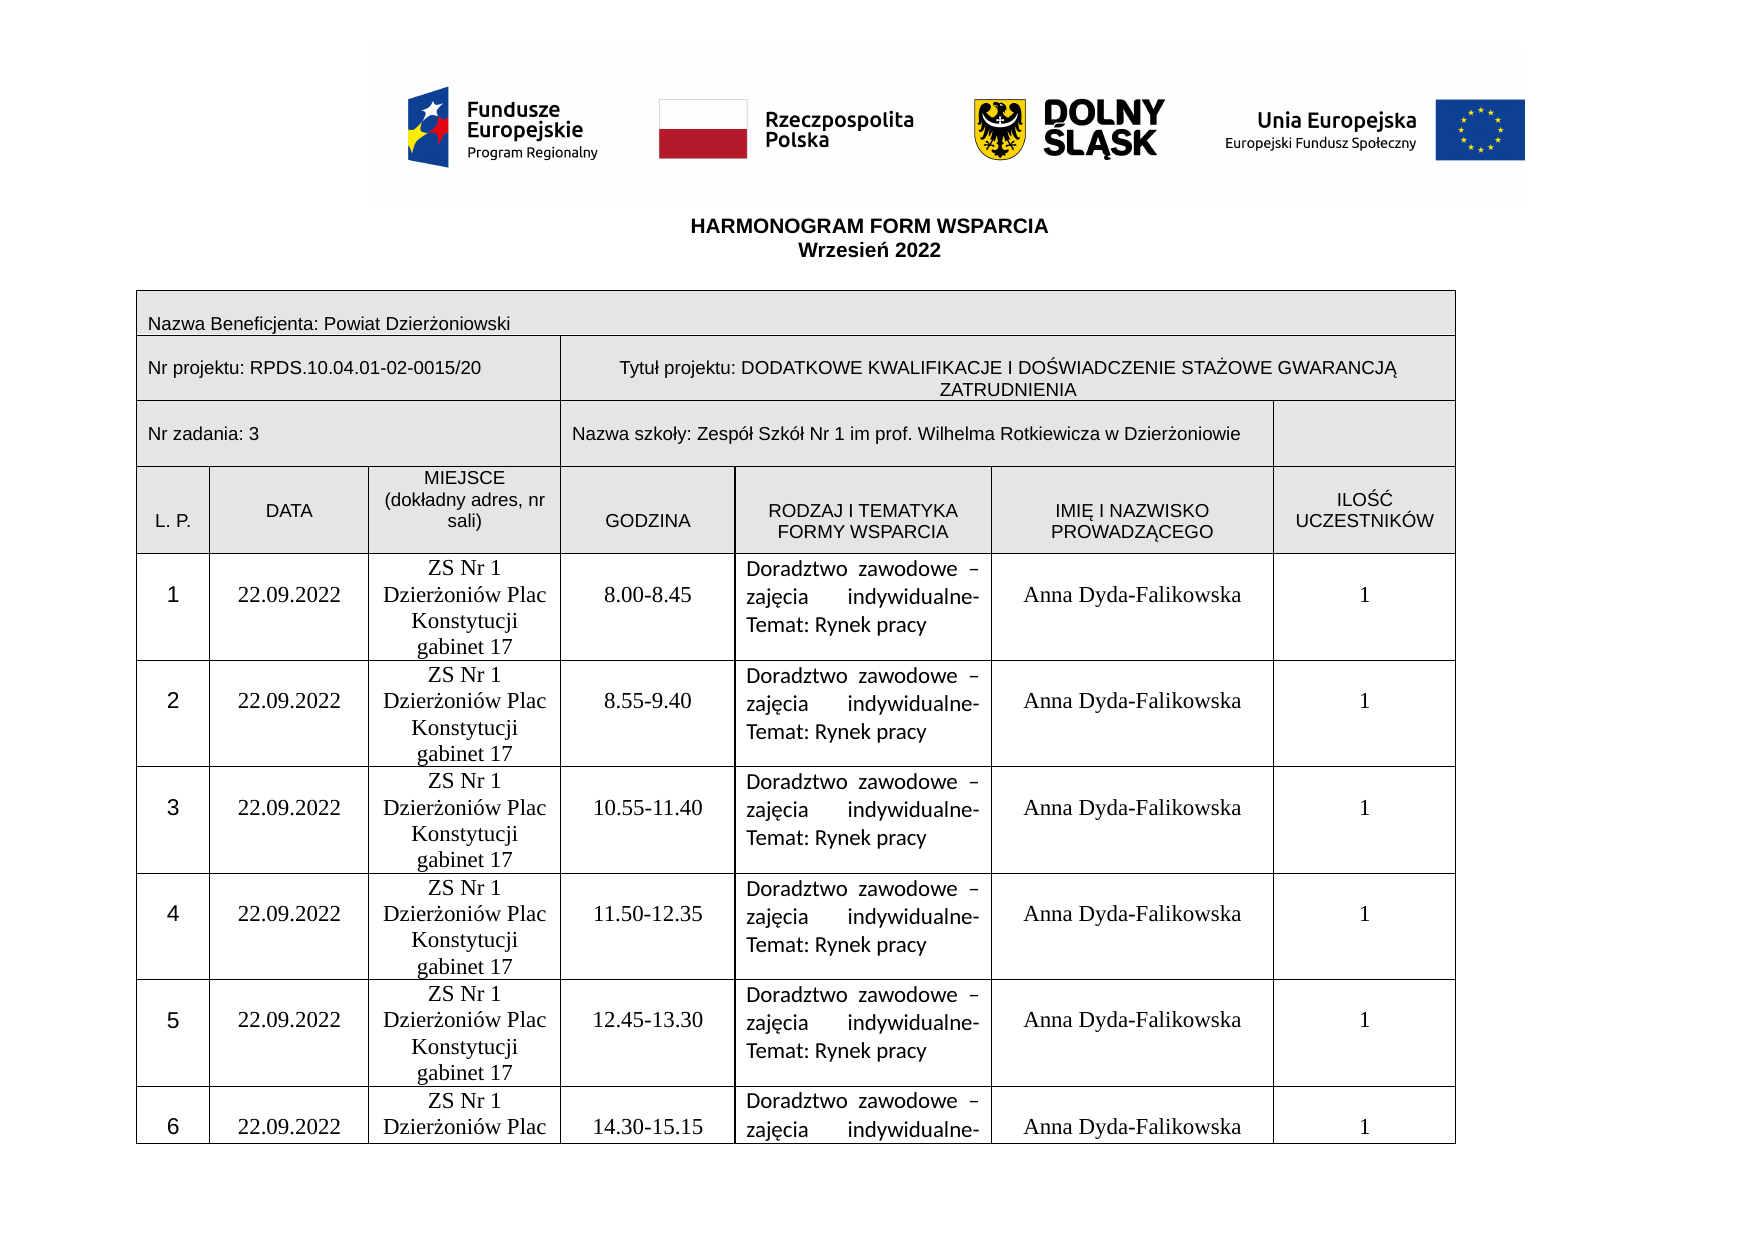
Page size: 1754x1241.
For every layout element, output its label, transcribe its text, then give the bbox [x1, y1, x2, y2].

table_cell Anna Dyda-Falikowska [992, 1087, 1273, 1143]
table_cell RODZAJ I TEMATYKA FORMY WSPARCIA [736, 467, 991, 553]
table_cell 8.55-9.40 [561, 661, 734, 766]
table_cell Anna Dyda-Falikowska [992, 554, 1273, 660]
table_cell 10.55-11.40 [561, 767, 734, 873]
table_cell 1 [1274, 980, 1455, 1086]
table_cell L. P. [137, 467, 209, 553]
table_cell ZS Nr 1 Dzierżoniów Plac Konstytucji gabinet 17 [369, 661, 560, 766]
table_cell 5 [137, 980, 209, 1086]
table_cell 8.00-8.45 [561, 554, 734, 660]
table_cell ZS Nr 1 Dzierżoniów Plac Konstytucji gabinet 17 [369, 874, 560, 979]
text Wrzesień 2022 [148, 238, 1592, 262]
table_cell Anna Dyda-Falikowska [992, 874, 1273, 979]
table_cell ZS Nr 1 Dzierżoniów Plac Konstytucji gabinet 17 [369, 980, 560, 1086]
table_cell GODZINA [561, 467, 734, 553]
table_cell Tytuł projektu: DODATKOWE KWALIFIKACJE I DOŚWIADCZENIE STAŻOWE GWARANCJĄ ZATRUDNIENIA [561, 336, 1455, 400]
table_cell Anna Dyda-Falikowska [992, 767, 1273, 873]
table_cell 22.09.2022 [210, 767, 368, 873]
table_cell 1 [137, 554, 209, 660]
table_cell 22.09.2022 [210, 1087, 368, 1143]
table_cell Anna Dyda-Falikowska [992, 661, 1273, 766]
table_cell 14.30-15.15 [561, 1087, 734, 1143]
table_cell 22.09.2022 [210, 980, 368, 1086]
table_cell 1 [1274, 874, 1455, 979]
table_cell Nr zadania: 3 [137, 401, 560, 466]
table_cell 1 [1274, 1087, 1455, 1143]
table_cell ZS Nr 1 Dzierżoniów Plac Konstytucji gabinet 17 [369, 767, 560, 873]
table_cell 22.09.2022 [210, 874, 368, 979]
table_cell 6 [137, 1087, 209, 1143]
table_cell 3 [137, 767, 209, 873]
table_cell [1274, 401, 1455, 466]
table_cell 11.50-12.35 [561, 874, 734, 979]
table_cell ZS Nr 1 Dzierżoniów Plac [369, 1087, 560, 1143]
table_cell IMIĘ I NAZWISKO PROWADZĄCEGO [992, 467, 1273, 553]
table_cell Doradztwo zawodowe – zajęcia indywidualne- Temat: Rynek pracy [736, 661, 991, 766]
text HARMONOGRAM FORM WSPARCIA [148, 214, 1592, 238]
table_cell Doradztwo zawodowe – zajęcia indywidualne- [736, 1087, 991, 1143]
table_cell Doradztwo zawodowe – zajęcia indywidualne- Temat: Rynek pracy [736, 980, 991, 1086]
table_cell 1 [1274, 767, 1455, 873]
table_cell ZS Nr 1 Dzierżoniów Plac Konstytucji gabinet 17 [369, 554, 560, 660]
table_cell Doradztwo zawodowe – zajęcia indywidualne- Temat: Rynek pracy [736, 554, 991, 660]
table_cell Nazwa szkoły: Zespół Szkół Nr 1 im prof. Wilhelma Rotkiewicza w Dzierżoniowie [561, 401, 1273, 466]
table_cell 1 [1274, 661, 1455, 766]
table_cell Anna Dyda-Falikowska [992, 980, 1273, 1086]
table_cell 1 [1274, 554, 1455, 660]
table_cell 2 [137, 661, 209, 766]
table_cell Doradztwo zawodowe – zajęcia indywidualne- Temat: Rynek pracy [736, 874, 991, 979]
table_cell 4 [137, 874, 209, 979]
table_cell 12.45-13.30 [561, 980, 734, 1086]
table_cell 22.09.2022 [210, 661, 368, 766]
table_cell MIEJSCE (dokładny adres, nr sali) [369, 467, 560, 553]
table_cell Nr projektu: RPDS.10.04.01-02-0015/20 [137, 336, 560, 400]
table_cell DATA [210, 467, 368, 553]
table_cell Doradztwo zawodowe – zajęcia indywidualne- Temat: Rynek pracy [736, 767, 991, 873]
table_header Nazwa Beneficjenta: Powiat Dzierżoniowski [137, 291, 1455, 334]
table_cell ILOŚĆ UCZESTNIKÓW [1274, 467, 1455, 553]
table_cell 22.09.2022 [210, 554, 368, 660]
